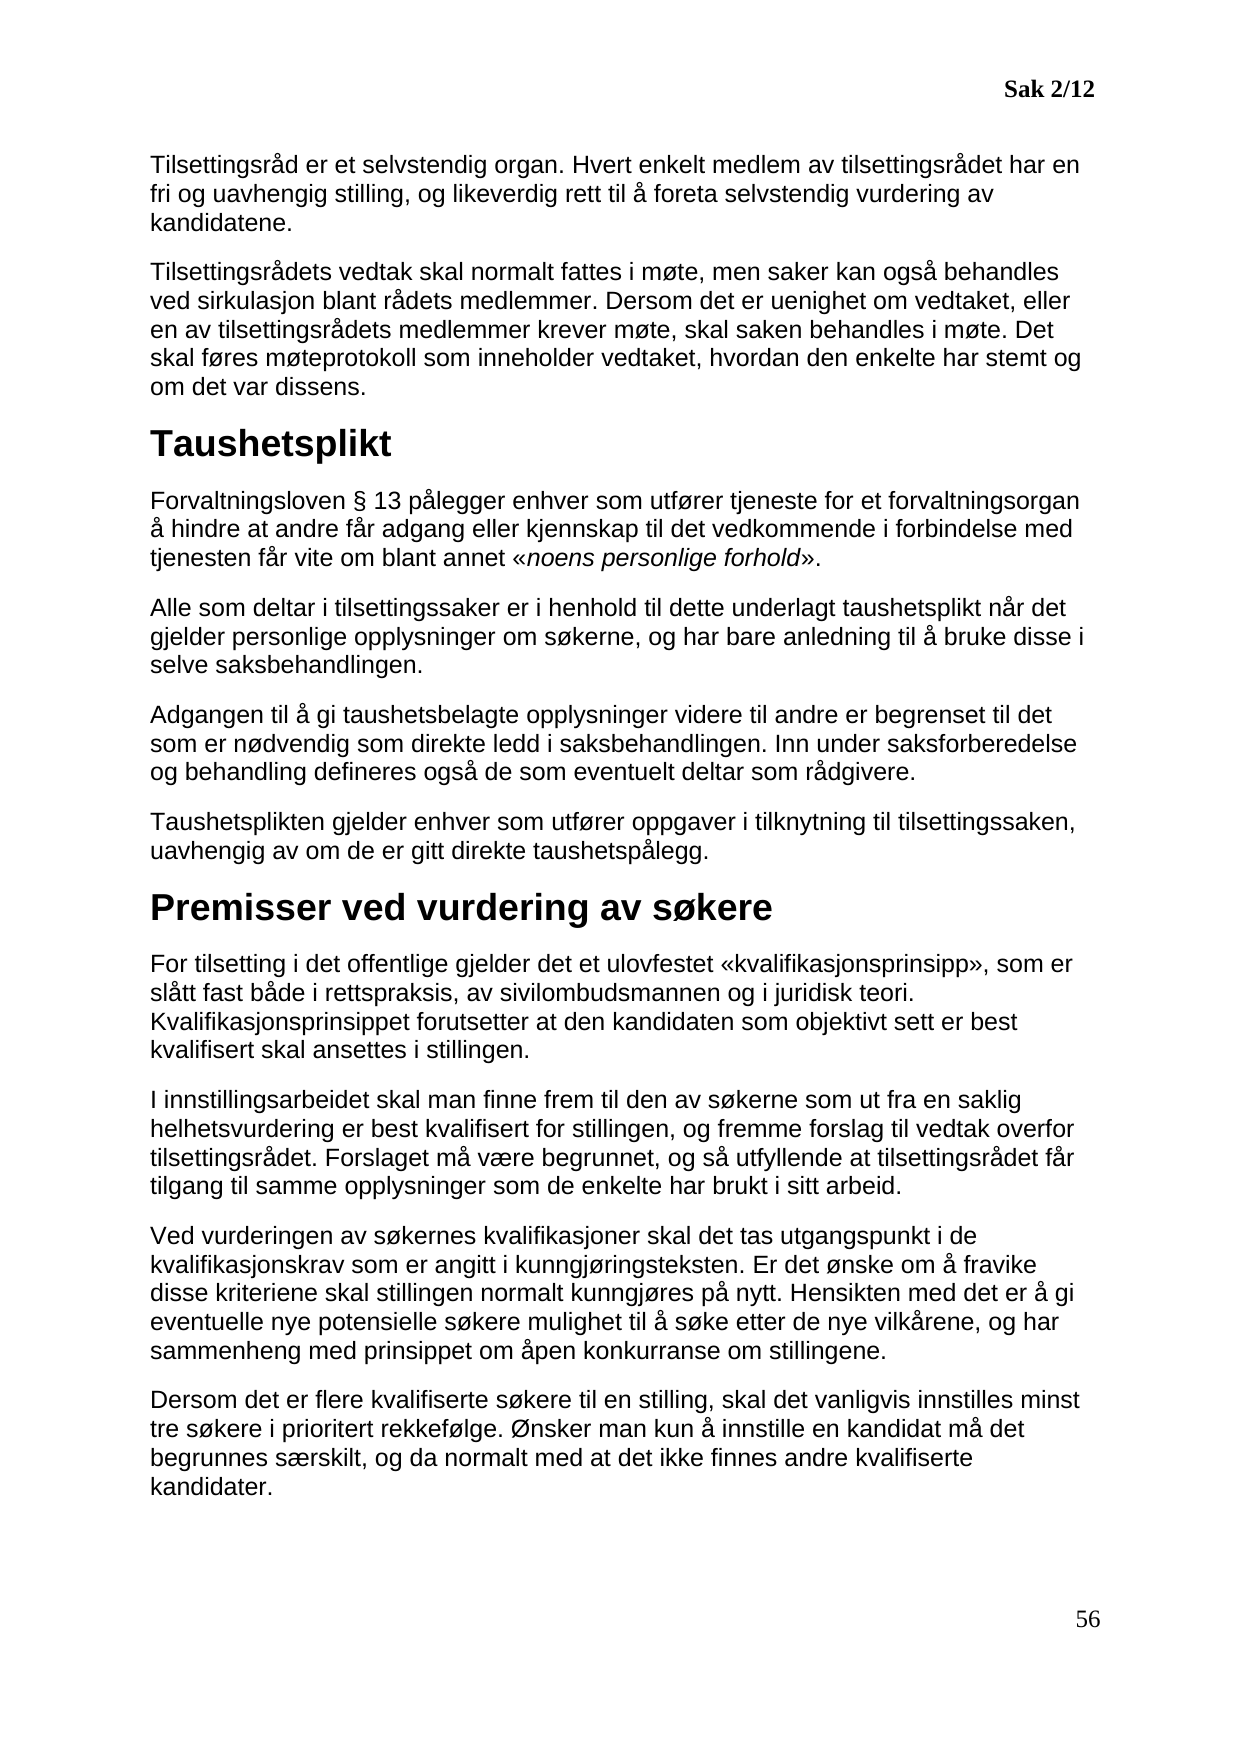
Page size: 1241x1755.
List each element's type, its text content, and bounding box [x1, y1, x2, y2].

text Tilsettingsråd er et selvstendig organ. Hvert enkelt medlem av tilsettingsrådet har en fri og uavhengig stilling, og likeverdig rett til å foreta selvstendig vurdering av kandidatene. [150, 150, 1100, 236]
text Dersom det er flere kvalifiserte søkere til en stilling, skal det vanligvis innstilles minst tre søkere i prioritert rekkefølge. Ønsker man kun å innstille en kandidat må det begrunnes særskilt, og da normalt med at det ikke finnes andre kvalifiserte kandidater. [150, 1385, 1100, 1500]
text Forvaltningsloven § 13 pålegger enhver som utfører tjeneste for et forvaltningsorgan å hindre at andre får adgang eller kjennskap til det vedkommende i forbindelse med tjenesten får vite om blant annet «noens personlige forhold». [150, 486, 1100, 572]
text Ved vurderingen av søkernes kvalifikasjoner skal det tas utgangspunkt i de kvalifikasjonskrav som er angitt i kunngjøringsteksten. Er det ønske om å fravike disse kriteriene skal stillingen normalt kunngjøres på nytt. Hensikten med det er å gi eventuelle nye potensielle søkere mulighet til å søke etter de nye vilkårene, og har sammenheng med prinsippet om åpen konkurranse om stillingene. [150, 1221, 1100, 1364]
text Taushetsplikten gjelder enhver som utfører oppgaver i tilknytning til tilsettingssaken, uavhengig av om de er gitt direkte taushetspålegg. [150, 807, 1100, 864]
text Tilsettingsrådets vedtak skal normalt fattes i møte, men saker kan også behandles ved sirkulasjon blant rådets medlemmer. Dersom det er uenighet om vedtaket, eller en av tilsettingsrådets medlemmer krever møte, skal saken behandles i møte. Det skal føres møteprotokoll som inneholder vedtaket, hvordan den enkelte har stemt og om det var dissens. [150, 257, 1100, 401]
text I innstillingsarbeidet skal man finne frem til den av søkerne som ut fra en saklig helhetsvurdering er best kvalifisert for stillingen, og fremme forslag til vedtak overfor tilsettingsrådet. Forslaget må være begrunnet, og så utfyllende at tilsettingsrådet får tilgang til samme opplysninger som de enkelte har brukt i sitt arbeid. [150, 1085, 1100, 1200]
text Alle som deltar i tilsettingssaker er i henhold til dette underlagt taushetsplikt når det gjelder personlige opplysninger om søkerne, og har bare anledning til å bruke disse i selve saksbehandlingen. [150, 593, 1100, 679]
text Premisser ved vurdering av søkere [150, 885, 1100, 928]
text For tilsetting i det offentlige gjelder det et ulovfestet «kvalifikasjonsprinsipp», som er slått fast både i rettspraksis, av sivilombudsmannen og i juridisk teori. Kvalifikasjonsprinsippet forutsetter at den kandidaten som objektivt sett er best kvalifisert skal ansettes i stillingen. [150, 949, 1100, 1064]
text Taushetsplikt [150, 422, 1100, 465]
text Adgangen til å gi taushetsbelagte opplysninger videre til andre er begrenset til det som er nødvendig som direkte ledd i saksbehandlingen. Inn under saksforberedelse og behandling defineres også de som eventuelt deltar som rådgivere. [150, 700, 1100, 786]
